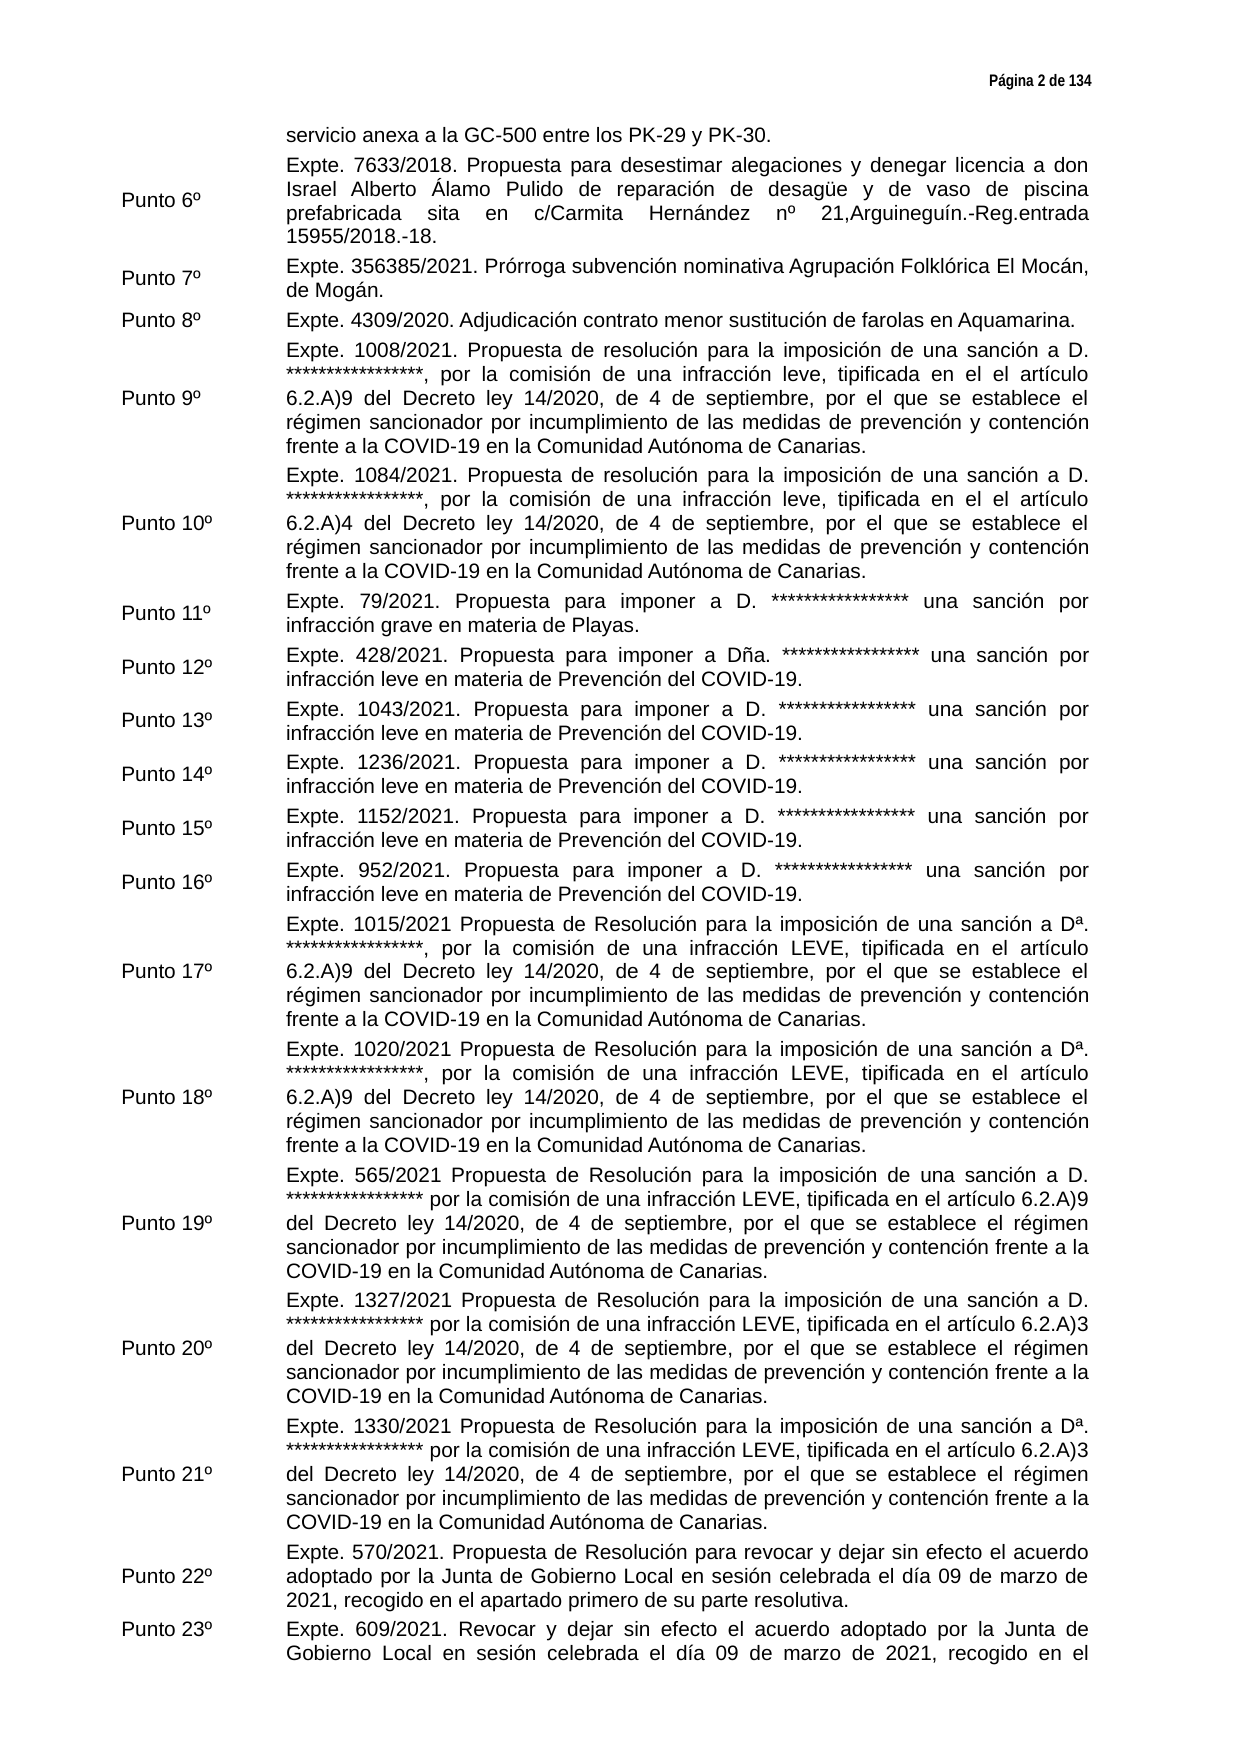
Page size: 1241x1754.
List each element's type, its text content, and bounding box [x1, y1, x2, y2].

table_cell Punto 11º [118, 586, 283, 640]
table_cell Punto 20º [118, 1285, 283, 1411]
table_cell Expte. 952/2021. Propuesta para imponer a D. ***************** una sanción por infracción leve en materia de Prevención del COVID-19. [283, 855, 1093, 908]
table_cell Punto 18º [118, 1034, 283, 1160]
table_cell Expte. 1084/2021. Propuesta de resolución para la imposición de una sanción a D. *****************, por la comisión de una infracción leve, tipificada en el el artículo 6.2.A)4 del Decreto ley 14/2020, de 4 de septiembre, por el que se establece el régimen sancionador por incumplimiento de las medidas de prevención y contención frente a la COVID-19 en la Comunidad Autónoma de Canarias. [283, 460, 1093, 586]
table_cell Expte. 565/2021 Propuesta de Resolución para la imposición de una sanción a D. ***************** por la comisión de una infracción LEVE, tipificada en el artículo 6.2.A)9 del Decreto ley 14/2020, de 4 de septiembre, por el que se establece el régimen sancionador por incumplimiento de las medidas de prevención y contención frente a la COVID-19 en la Comunidad Autónoma de Canarias. [283, 1160, 1093, 1285]
table_cell Punto 13º [118, 694, 283, 747]
table_cell Expte. 1043/2021. Propuesta para imponer a D. ***************** una sanción por infracción leve en materia de Prevención del COVID-19. [283, 694, 1093, 747]
table_cell Expte. 570/2021. Propuesta de Resolución para revocar y dejar sin efecto el acuerdo adoptado por la Junta de Gobierno Local en sesión celebrada el día 09 de marzo de 2021, recogido en el apartado primero de su parte resolutiva. [283, 1537, 1093, 1614]
table_cell Punto 9º [118, 335, 283, 460]
table_cell [118, 120, 283, 149]
table_cell Punto 6º [118, 150, 283, 251]
table_cell Punto 7º [118, 251, 283, 305]
table_cell Expte. 609/2021. Revocar y dejar sin efecto el acuerdo adoptado por la Junta de Gobierno Local en sesión celebrada el día 09 de marzo de 2021, recogido en el [283, 1614, 1093, 1668]
table_cell Punto 10º [118, 460, 283, 586]
table_cell Punto 19º [118, 1160, 283, 1285]
table_cell Punto 16º [118, 855, 283, 908]
table_cell Punto 17º [118, 909, 283, 1034]
table_cell servicio anexa a la GC-500 entre los PK-29 y PK-30. [283, 120, 1093, 149]
table_cell Expte. 7633/2018. Propuesta para desestimar alegaciones y denegar licencia a don Israel Alberto Álamo Pulido de reparación de desagüe y de vaso de piscina prefabricada sita en c/Carmita Hernández nº 21,Arguineguín.-Reg.entrada 15955/2018.-18. [283, 150, 1093, 251]
table_cell Punto 14º [118, 747, 283, 801]
table_cell Expte. 1152/2021. Propuesta para imponer a D. ***************** una sanción por infracción leve en materia de Prevención del COVID-19. [283, 801, 1093, 855]
table_cell Punto 23º [118, 1614, 283, 1668]
table_cell Expte. 4309/2020. Adjudicación contrato menor sustitución de farolas en Aquamarina. [283, 305, 1093, 335]
table_cell Expte. 356385/2021. Prórroga subvención nominativa Agrupación Folklórica El Mocán, de Mogán. [283, 251, 1093, 305]
table_cell Expte. 1015/2021 Propuesta de Resolución para la imposición de una sanción a Dª. *****************, por la comisión de una infracción LEVE, tipificada en el artículo 6.2.A)9 del Decreto ley 14/2020, de 4 de septiembre, por el que se establece el régimen sancionador por incumplimiento de las medidas de prevención y contención frente a la COVID-19 en la Comunidad Autónoma de Canarias. [283, 909, 1093, 1034]
table_cell Expte. 1236/2021. Propuesta para imponer a D. ***************** una sanción por infracción leve en materia de Prevención del COVID-19. [283, 747, 1093, 801]
table_cell Expte. 1008/2021. Propuesta de resolución para la imposición de una sanción a D. *****************, por la comisión de una infracción leve, tipificada en el el artículo 6.2.A)9 del Decreto ley 14/2020, de 4 de septiembre, por el que se establece el régimen sancionador por incumplimiento de las medidas de prevención y contención frente a la COVID-19 en la Comunidad Autónoma de Canarias. [283, 335, 1093, 460]
table_cell Expte. 1330/2021 Propuesta de Resolución para la imposición de una sanción a Dª. ***************** por la comisión de una infracción LEVE, tipificada en el artículo 6.2.A)3 del Decreto ley 14/2020, de 4 de septiembre, por el que se establece el régimen sancionador por incumplimiento de las medidas de prevención y contención frente a la COVID-19 en la Comunidad Autónoma de Canarias. [283, 1411, 1093, 1537]
table_cell Punto 8º [118, 305, 283, 335]
table_cell Expte. 79/2021. Propuesta para imponer a D. ***************** una sanción por infracción grave en materia de Playas. [283, 586, 1093, 640]
table_cell Punto 22º [118, 1537, 283, 1614]
table_cell Expte. 1327/2021 Propuesta de Resolución para la imposición de una sanción a D. ***************** por la comisión de una infracción LEVE, tipificada en el artículo 6.2.A)3 del Decreto ley 14/2020, de 4 de septiembre, por el que se establece el régimen sancionador por incumplimiento de las medidas de prevención y contención frente a la COVID-19 en la Comunidad Autónoma de Canarias. [283, 1285, 1093, 1411]
table_cell Expte. 1020/2021 Propuesta de Resolución para la imposición de una sanción a Dª. *****************, por la comisión de una infracción LEVE, tipificada en el artículo 6.2.A)9 del Decreto ley 14/2020, de 4 de septiembre, por el que se establece el régimen sancionador por incumplimiento de las medidas de prevención y contención frente a la COVID-19 en la Comunidad Autónoma de Canarias. [283, 1034, 1093, 1160]
table_cell Punto 15º [118, 801, 283, 855]
table_cell Punto 12º [118, 640, 283, 693]
table_cell Expte. 428/2021. Propuesta para imponer a Dña. ***************** una sanción por infracción leve en materia de Prevención del COVID-19. [283, 640, 1093, 693]
table_cell Punto 21º [118, 1411, 283, 1537]
